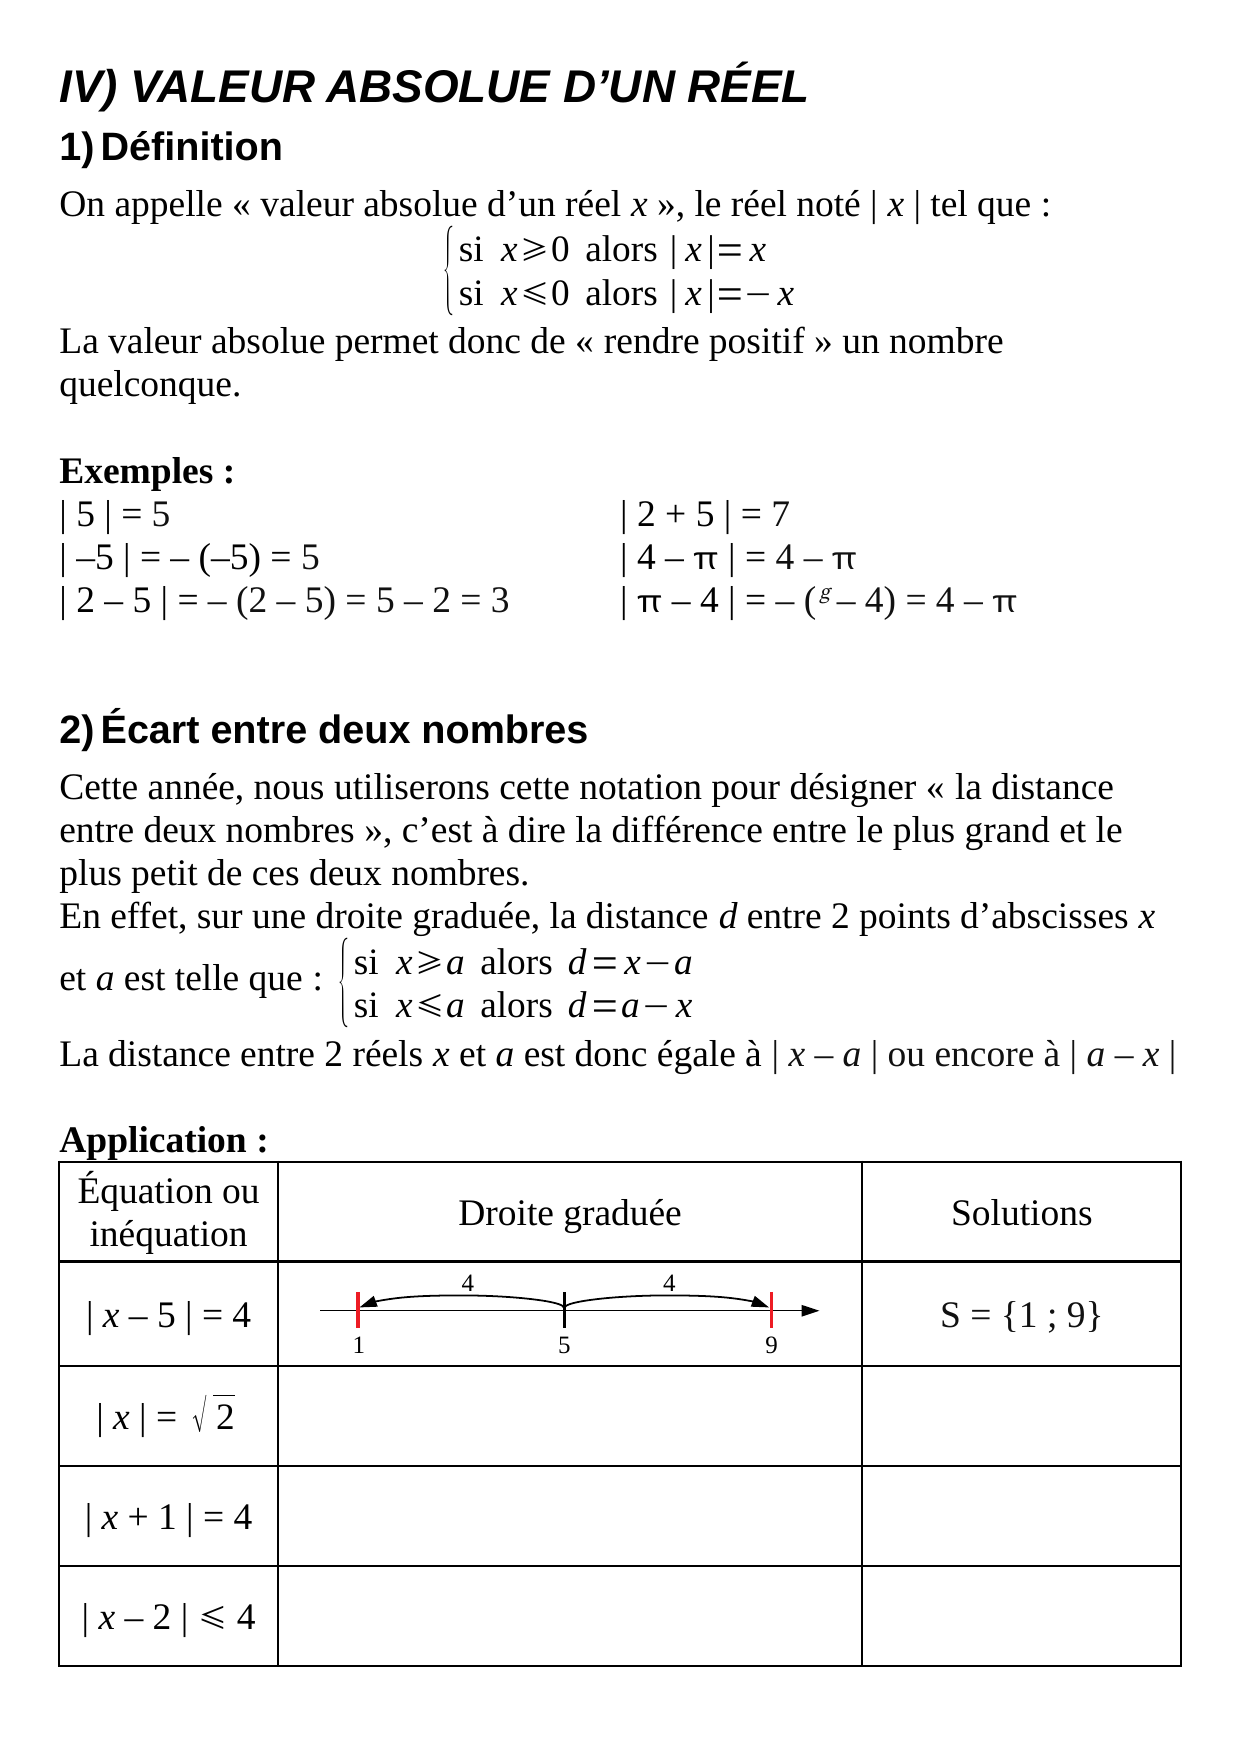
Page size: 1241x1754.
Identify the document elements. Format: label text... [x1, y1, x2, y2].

table_cell [863, 1467, 1180, 1565]
table_header Équation ou inéquation [60, 1163, 277, 1260]
text Application : [59, 1117, 1181, 1161]
text On appelle « valeur absolue d’un réel x », le réel noté | x | tel que : [59, 181, 1181, 224]
table_cell S = {1 ; 9} [863, 1263, 1180, 1365]
table_header | 2 + 5 | = 7 | 4 –  | = 4 –  |  – 4 | = – ( – 4) = 4 –  [620, 491, 1181, 621]
table_cell [279, 1367, 861, 1465]
table_cell [279, 1567, 861, 1664]
text En effet, sur une droite graduée, la distance d entre 2 points d’abscisses x et a est telle que : [59, 893, 1181, 1031]
text La valeur absolue permet donc de « rendre positif » un nombre quelconque. [59, 319, 1181, 405]
text Exemples : [59, 448, 1181, 491]
table_cell | x – 2 |  4 [60, 1567, 277, 1664]
table_cell | x + 1 | = 4 [60, 1467, 277, 1565]
table_cell | x – 5 | = 4 [60, 1263, 277, 1365]
table_header Solutions [863, 1163, 1180, 1260]
list Définition [59, 123, 1181, 169]
table_cell [279, 1467, 861, 1565]
table_cell [863, 1567, 1180, 1664]
table_header Droite graduée [279, 1163, 861, 1260]
text La distance entre 2 réels x et a est donc égale à | x – a | ou encore à | a – x | [59, 1031, 1181, 1074]
table_cell | x | = [60, 1367, 277, 1465]
table_header | 5 | = 5 | –5 | = – (–5) = 5 | 2 – 5 | = – (2 – 5) = 5 – 2 = 3 [59, 491, 620, 621]
list Valeur absolue d’un réel [59, 59, 1181, 112]
list Écart entre deux nombres [59, 707, 1181, 752]
table_cell [863, 1367, 1180, 1465]
text Cette année, nous utiliserons cette notation pour désigner « la distance entre deux nombres », c’est à dire la différence entre le plus grand et le plus petit de ces deux nombres. [59, 764, 1181, 893]
table_cell [279, 1263, 861, 1365]
